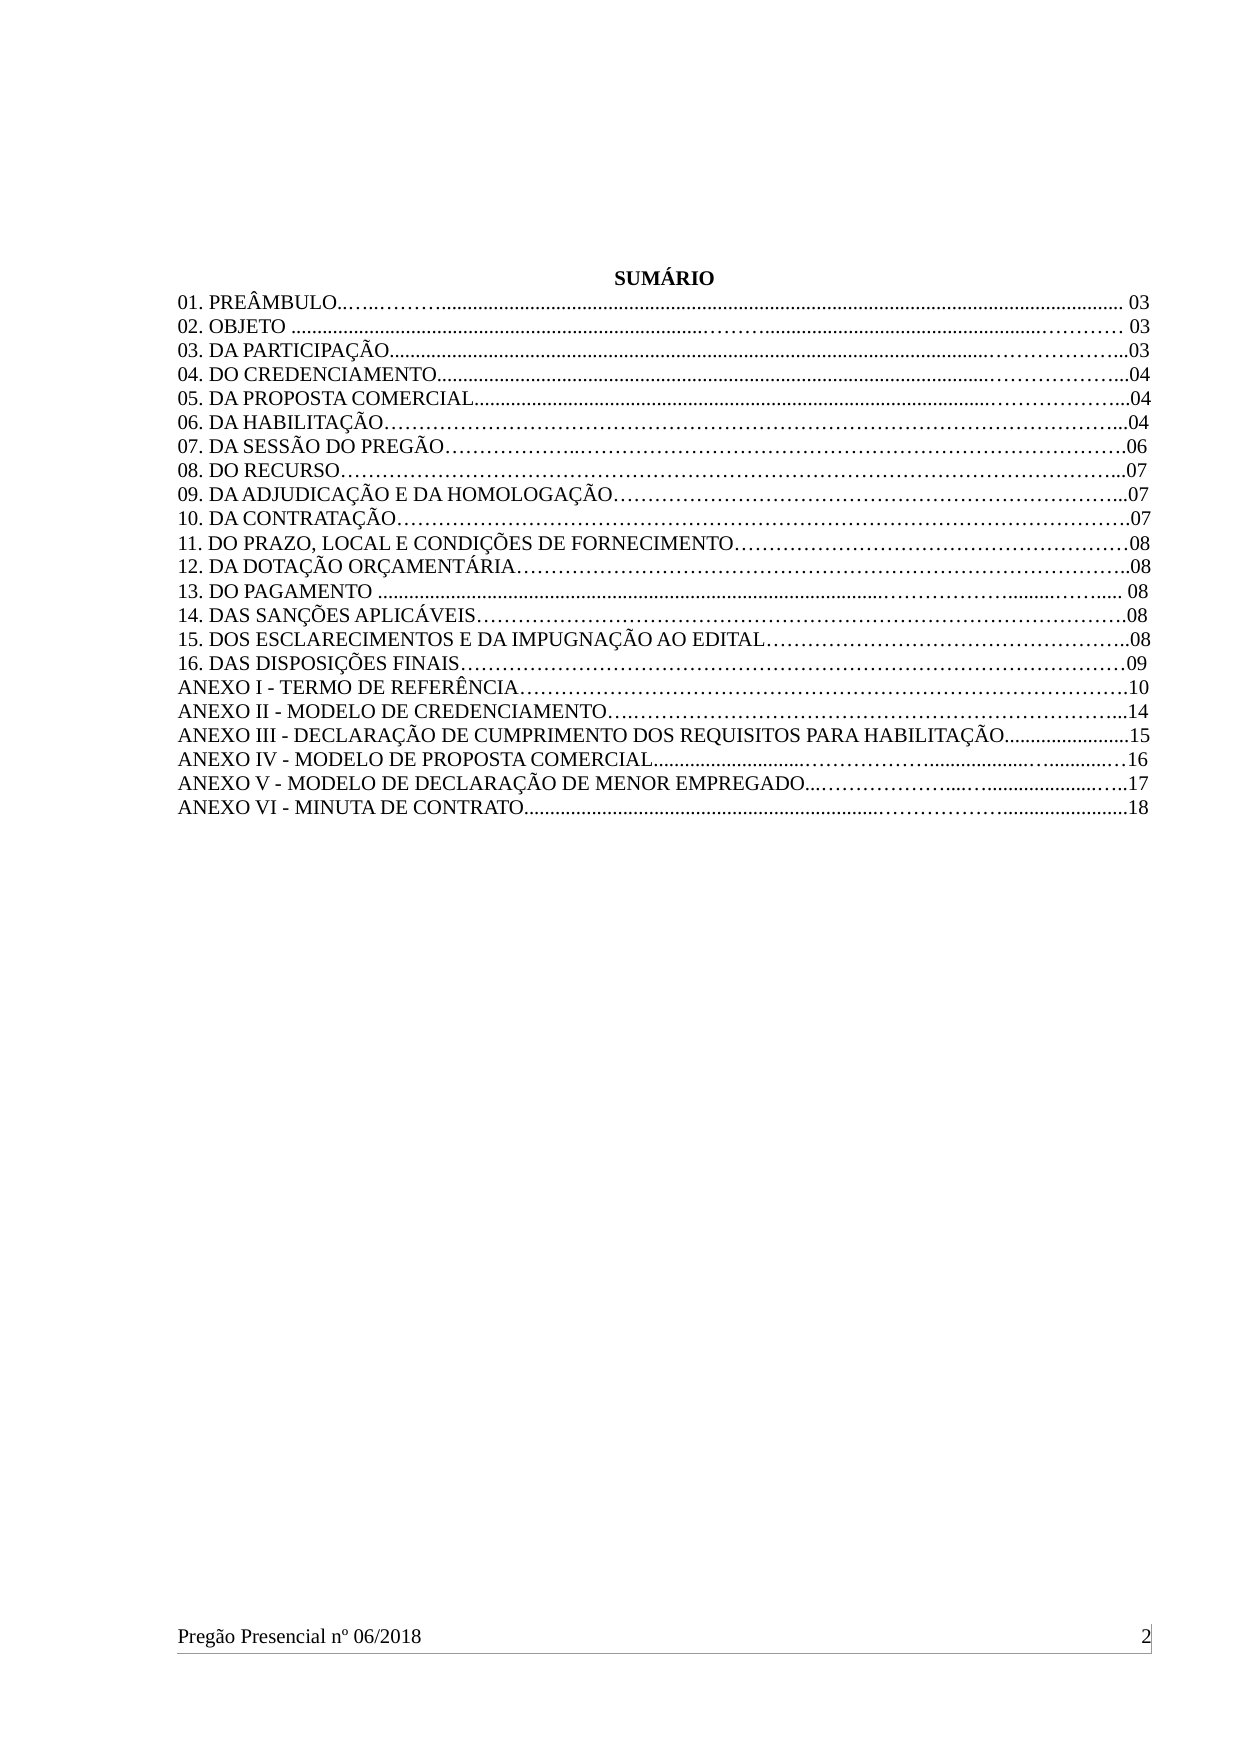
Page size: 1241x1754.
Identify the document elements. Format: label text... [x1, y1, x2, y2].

text SUMÁRIO [177, 266, 1152, 290]
text 08. DO RECURSO…………………………………………………………………………………………………...07 [177, 458, 1152, 482]
text 02. OBJETO ...............................................................................……….....................................................………… 03 [177, 314, 1152, 338]
text 13. DO PAGAMENTO .................................................................................................……………….........……..... 08 [177, 578, 1152, 603]
text 11. DO PRAZO, LOCAL E CONDIÇÕES DE FORNECIMENTO…………………………………………………08 [177, 530, 1152, 554]
text ANEXO V - MODELO DE DECLARAÇÃO DE MENOR EMPREGADO...………………....….....................…..17 [177, 771, 1152, 795]
text 09. DA ADJUDICAÇÃO E DA HOMOLOGAÇÃO………………………………………………………………...07 [177, 482, 1152, 506]
text ANEXO I - TERMO DE REFERÊNCIA…………………………………………………………………………….10 [177, 675, 1152, 699]
text 10. DA CONTRATAÇÃO…………………………………………………………………………………………….07 [177, 506, 1152, 530]
text 04. DO CREDENCIAMENTO..........................................................................................................………………...04 [177, 362, 1152, 386]
text 07. DA SESSÃO DO PREGÃO………………..…………………………………………………………………….06 [177, 434, 1152, 458]
text 06. DA HABILITAÇÃO……………………………………………………………………………………………...04 [177, 410, 1152, 434]
text 01. PREÂMBULO..…..………................................................................................................................................... 03 [177, 290, 1152, 314]
text ANEXO III - DECLARAÇÃO DE CUMPRIMENTO DOS REQUISITOS PARA HABILITAÇÃO........................15 [177, 723, 1152, 747]
text 03. DA PARTICIPAÇÃO...................................................................................................................………………...03 [177, 338, 1152, 362]
text 16. DAS DISPOSIÇÕES FINAIS……………………………………………………………………………………09 [177, 651, 1152, 675]
text 05. DA PROPOSTA COMERCIAL...................................................................................................………………...04 [177, 386, 1152, 410]
text ANEXO VI - MINUTA DE CONTRATO....................................................................………………........................18 [177, 795, 1152, 819]
text 12. DA DOTAÇÃO ORÇAMENTÁRIA……………………………………………………………………………..08 [177, 554, 1152, 578]
text ANEXO IV - MODELO DE PROPOSTA COMERCIAL.............................………………...................…...........…16 [177, 747, 1152, 771]
text ANEXO II - MODELO DE CREDENCIAMENTO….……………………………………………………………...14 [177, 699, 1152, 723]
text 15. DOS ESCLARECIMENTOS E DA IMPUGNAÇÃO AO EDITAL……………………………………………..08 [177, 627, 1152, 651]
text 14. DAS SANÇÕES APLICÁVEIS………………………………………………………………………………….08 [177, 603, 1152, 627]
